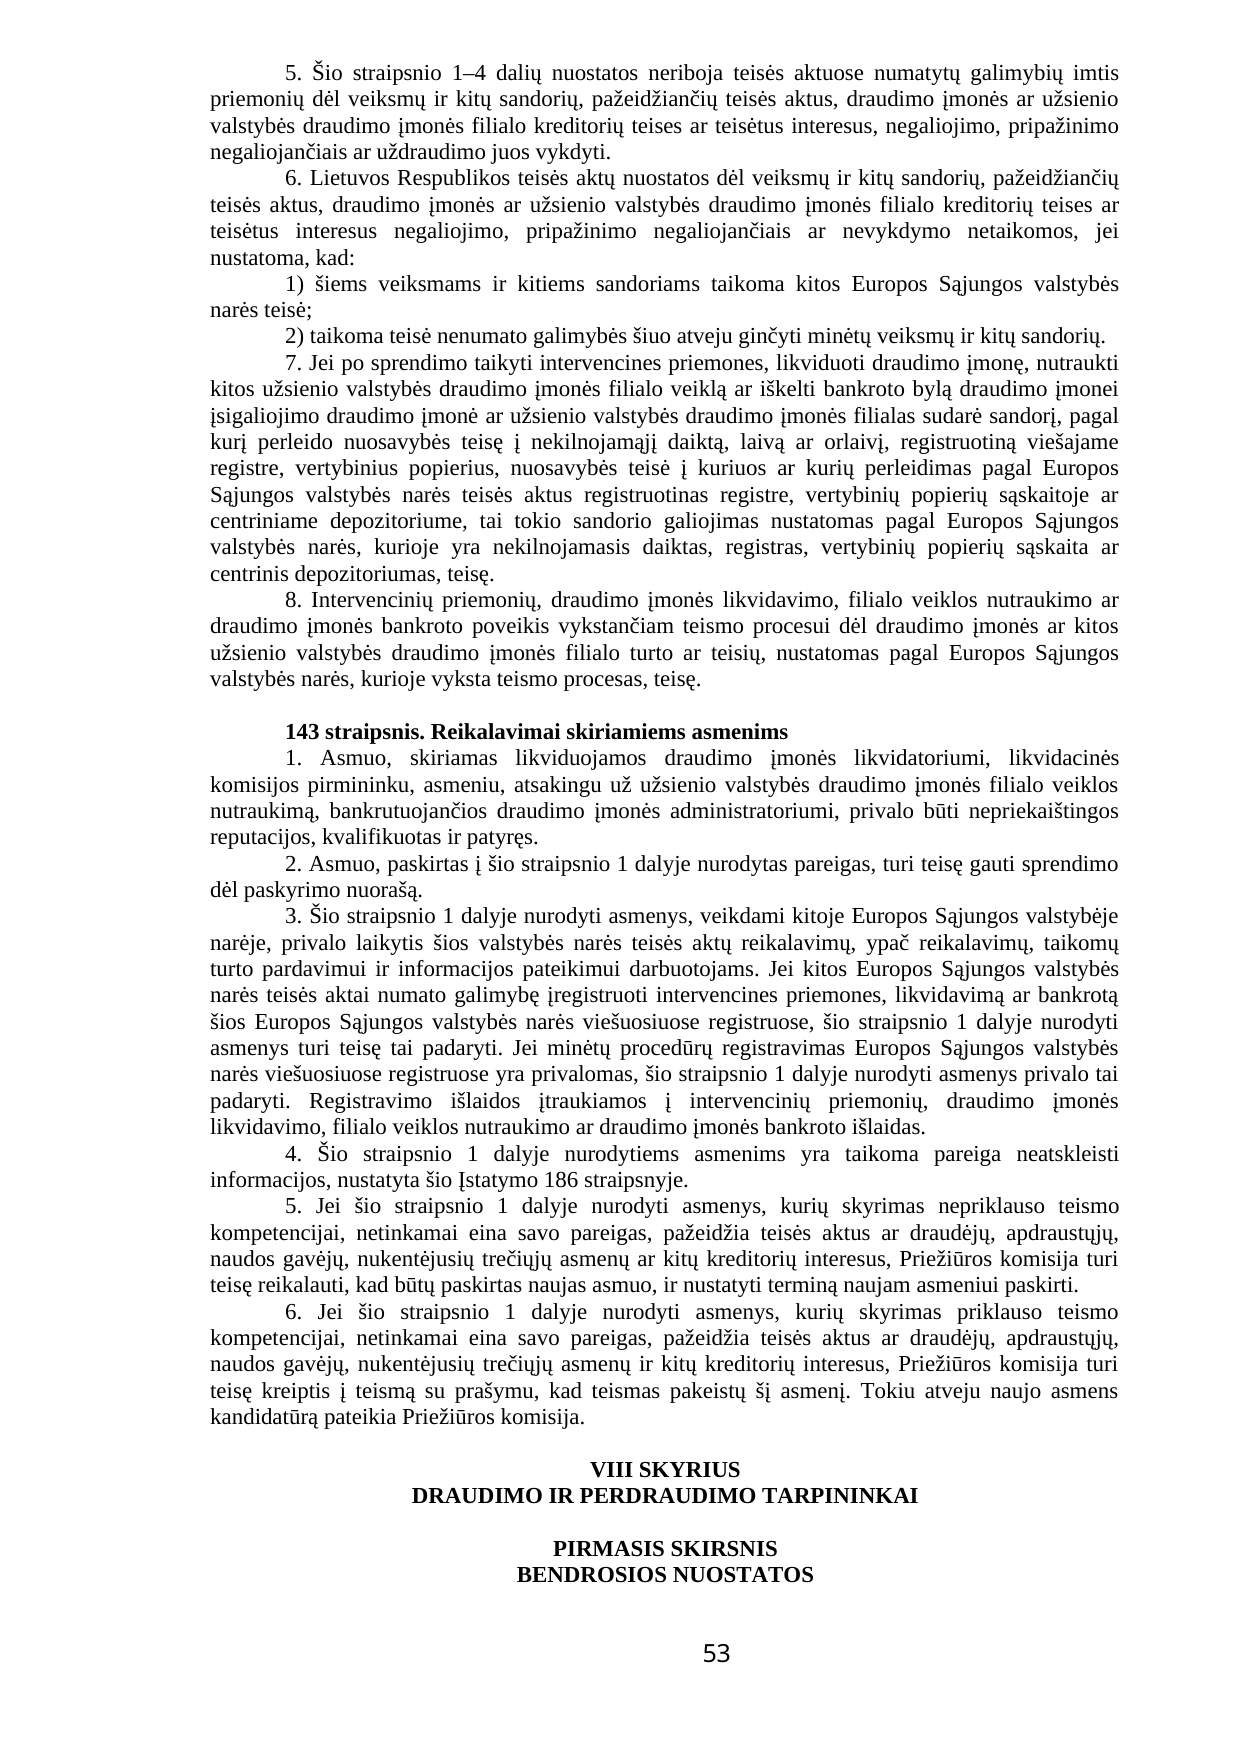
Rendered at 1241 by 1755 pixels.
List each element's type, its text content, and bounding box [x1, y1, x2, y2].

text PIRMASIS SKIRSNIS [210, 1535, 1120, 1561]
text 7. Jei po sprendimo taikyti intervencines priemones, likviduoti draudimo įmonę, nutraukti kitos užsienio valstybės draudimo įmonės filialo veiklą ar iškelti bankroto bylą draudimo įmonei įsigaliojimo draudimo įmonė ar užsienio valstybės draudimo įmonės filialas sudarė sandorį, pagal kurį perleido nuosavybės teisę į nekilnojamąjį daiktą, laivą ar orlaivį, registruotiną viešajame registre, vertybinius popierius, nuosavybės teisė į kuriuos ar kurių perleidimas pagal Europos Sąjungos valstybės narės teisės aktus registruotinas registre, vertybinių popierių sąskaitoje ar centriniame depozitoriume, tai tokio sandorio galiojimas nustatomas pagal Europos Sąjungos valstybės narės, kurioje yra nekilnojamasis daiktas, registras, vertybinių popierių sąskaita ar centrinis depozitoriumas, teisę. [210, 349, 1120, 586]
text 4. Šio straipsnio 1 dalyje nurodytiems asmenims yra taikoma pareiga neatskleisti informacijos, nustatyta šio Įstatymo 186 straipsnyje. [210, 1139, 1120, 1192]
text 2. Asmuo, paskirtas į šio straipsnio 1 dalyje nurodytas pareigas, turi teisę gauti sprendimo dėl paskyrimo nuorašą. [210, 850, 1120, 902]
text BENDROSIOS NUOSTATOS [210, 1561, 1120, 1588]
text 1. Asmuo, skiriamas likviduojamos draudimo įmonės likvidatoriumi, likvidacinės komisijos pirmininku, asmeniu, atsakingu už užsienio valstybės draudimo įmonės filialo veiklos nutraukimą, bankrutuojančios draudimo įmonės administratoriumi, privalo būti nepriekaištingos reputacijos, kvalifikuotas ir patyręs. [210, 744, 1120, 850]
text 1) šiems veiksmams ir kitiems sandoriams taikoma kitos Europos Sąjungos valstybės narės teisė; [210, 270, 1120, 323]
text 3. Šio straipsnio 1 dalyje nurodyti asmenys, veikdami kitoje Europos Sąjungos valstybėje narėje, privalo laikytis šios valstybės narės teisės aktų reikalavimų, ypač reikalavimų, taikomų turto pardavimui ir informacijos pateikimui darbuotojams. Jei kitos Europos Sąjungos valstybės narės teisės aktai numato galimybę įregistruoti intervencines priemones, likvidavimą ar bankrotą šios Europos Sąjungos valstybės narės viešuosiuose registruose, šio straipsnio 1 dalyje nurodyti asmenys turi teisę tai padaryti. Jei minėtų procedūrų registravimas Europos Sąjungos valstybės narės viešuosiuose registruose yra privalomas, šio straipsnio 1 dalyje nurodyti asmenys privalo tai padaryti. Registravimo išlaidos įtraukiamos į intervencinių priemonių, draudimo įmonės likvidavimo, filialo veiklos nutraukimo ar draudimo įmonės bankroto išlaidas. [210, 902, 1120, 1139]
text VIII SKYRIUS [210, 1456, 1120, 1482]
text 5. Jei šio straipsnio 1 dalyje nurodyti asmenys, kurių skyrimas nepriklauso teismo kompetencijai, netinkamai eina savo pareigas, pažeidžia teisės aktus ar draudėjų, apdraustųjų, naudos gavėjų, nukentėjusių trečiųjų asmenų ar kitų kreditorių interesus, Priežiūros komisija turi teisę reikalauti, kad būtų paskirtas naujas asmuo, ir nustatyti terminą naujam asmeniui paskirti. [210, 1192, 1120, 1298]
text 143 straipsnis. Reikalavimai skiriamiems asmenims [210, 718, 1120, 744]
text 5. Šio straipsnio 1–4 dalių nuostatos neriboja teisės aktuose numatytų galimybių imtis priemonių dėl veiksmų ir kitų sandorių, pažeidžiančių teisės aktus, draudimo įmonės ar užsienio valstybės draudimo įmonės filialo kreditorių teises ar teisėtus interesus, negaliojimo, pripažinimo negaliojančiais ar uždraudimo juos vykdyti. [210, 59, 1120, 164]
text 2) taikoma teisė nenumato galimybės šiuo atveju ginčyti minėtų veiksmų ir kitų sandorių. [210, 323, 1120, 349]
text 6. Lietuvos Respublikos teisės aktų nuostatos dėl veiksmų ir kitų sandorių, pažeidžiančių teisės aktus, draudimo įmonės ar užsienio valstybės draudimo įmonės filialo kreditorių teises ar teisėtus interesus negaliojimo, pripažinimo negaliojančiais ar nevykdymo netaikomos, jei nustatoma, kad: [210, 164, 1120, 270]
text 6. Jei šio straipsnio 1 dalyje nurodyti asmenys, kurių skyrimas priklauso teismo kompetencijai, netinkamai eina savo pareigas, pažeidžia teisės aktus ar draudėjų, apdraustųjų, naudos gavėjų, nukentėjusių trečiųjų asmenų ir kitų kreditorių interesus, Priežiūros komisija turi teisę kreiptis į teismą su prašymu, kad teismas pakeistų šį asmenį. Tokiu atveju naujo asmens kandidatūrą pateikia Priežiūros komisija. [210, 1298, 1120, 1429]
text 8. Intervencinių priemonių, draudimo įmonės likvidavimo, filialo veiklos nutraukimo ar draudimo įmonės bankroto poveikis vykstančiam teismo procesui dėl draudimo įmonės ar kitos užsienio valstybės draudimo įmonės filialo turto ar teisių, nustatomas pagal Europos Sąjungos valstybės narės, kurioje vyksta teismo procesas, teisę. [210, 586, 1120, 692]
text DRAUDIMO IR PERDRAUDIMO TARPININKAI [210, 1482, 1120, 1508]
